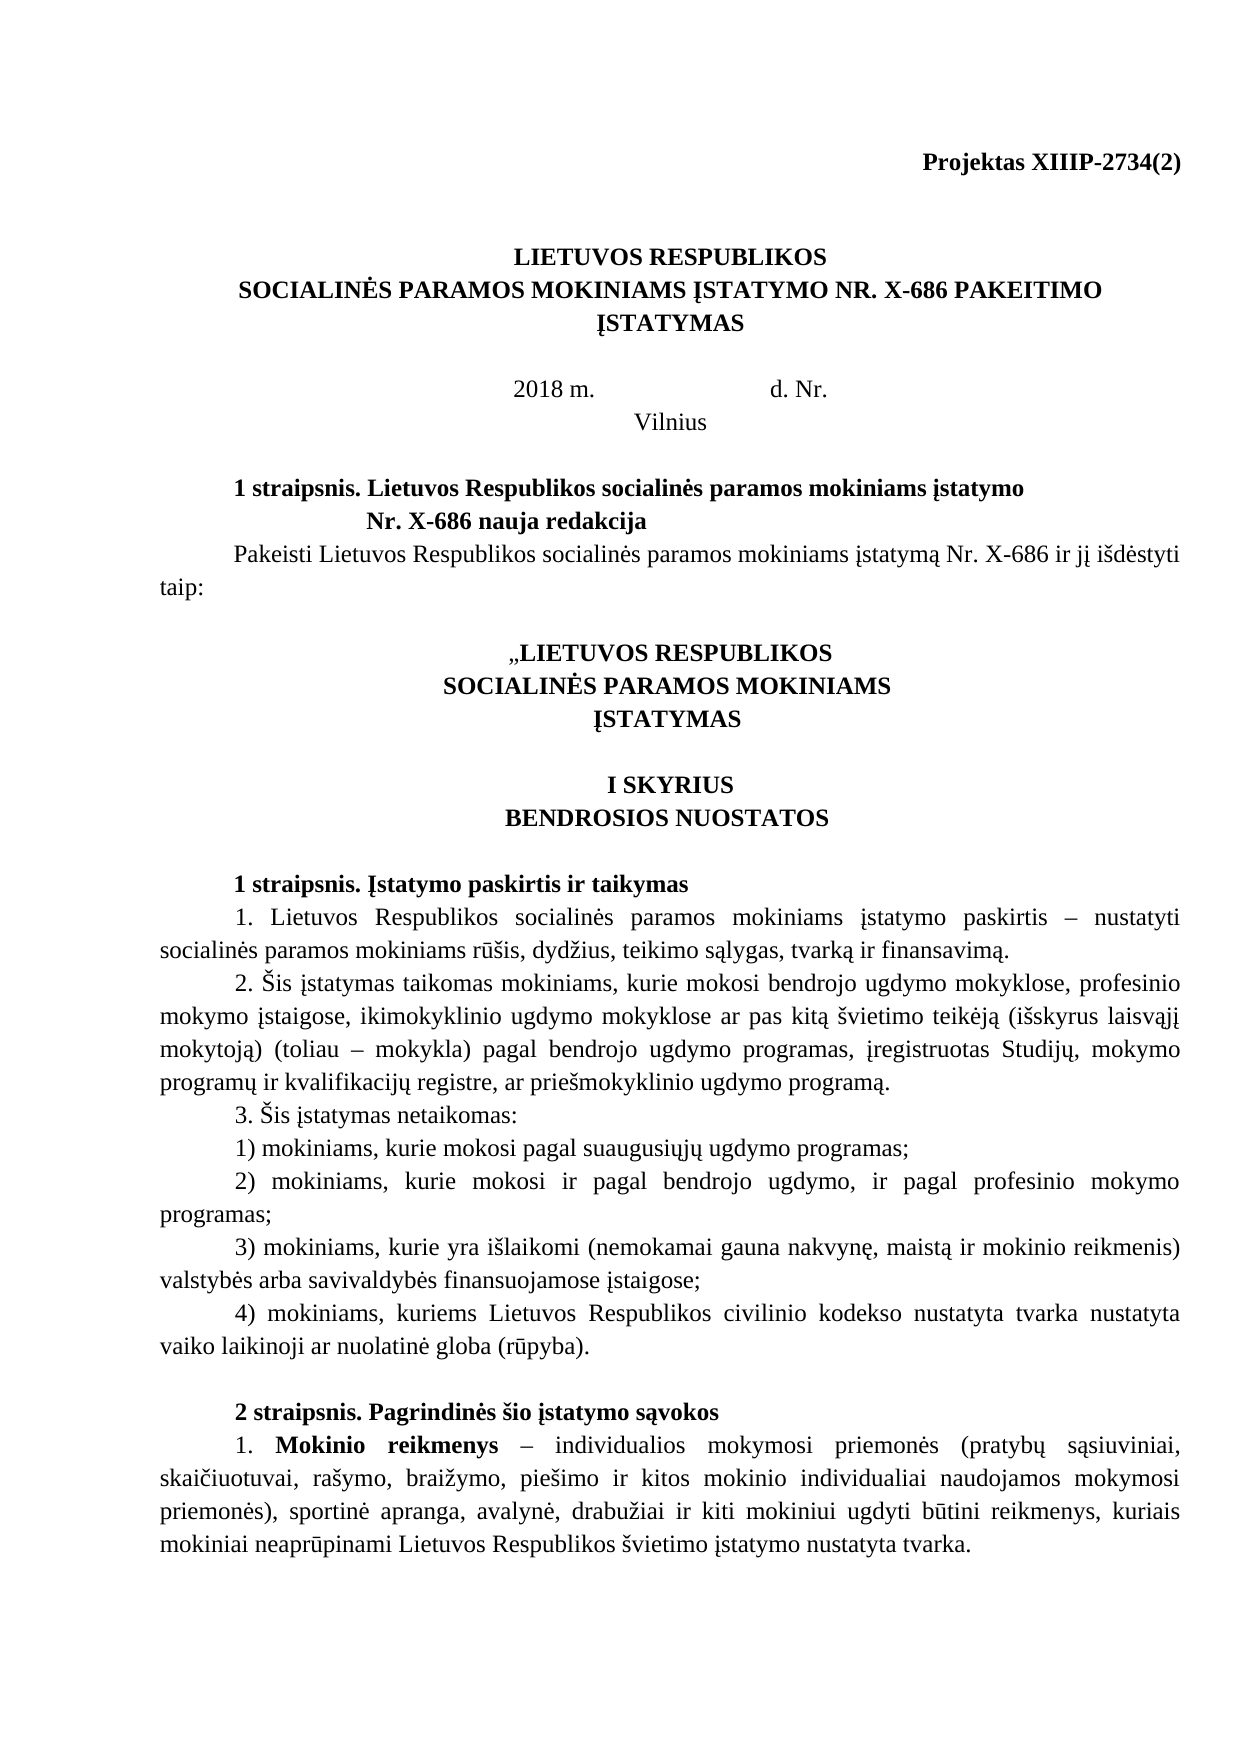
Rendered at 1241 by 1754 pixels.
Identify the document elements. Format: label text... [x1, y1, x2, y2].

text 1 straipsnis. Lietuvos Respublikos socialinės paramos mokiniams įstatymo [233, 473, 1181, 502]
text 2 straipsnis. Pagrindinės šio įstatymo sąvokos [159, 1397, 1181, 1426]
text ĮSTATYMAS [159, 704, 1181, 733]
text Vilnius [159, 407, 1181, 436]
text BENDROSIOS NUOSTATOS [159, 803, 1181, 832]
text „LIETUVOS RESPUBLIKOS [159, 638, 1181, 667]
text 2. Šis įstatymas taikomas mokiniams, kurie mokosi bendrojo ugdymo mokyklose, profesinio mokymo įstaigose, ikimokyklinio ugdymo mokyklose ar pas kitą švietimo teikėją (išskyrus laisvąjį mokytoją) (toliau – mokykla) pagal bendrojo ugdymo programas, įregistruotas Studijų, mokymo programų ir kvalifikacijų registre, ar priešmokyklinio ugdymo programą. [159, 968, 1181, 1096]
text Pakeisti Lietuvos Respublikos socialinės paramos mokiniams įstatymą Nr. X-686 ir jį išdėstyti taip: [159, 539, 1181, 601]
text 2018 m. d. Nr. [159, 374, 1181, 402]
text I SKYRIUS [159, 770, 1181, 799]
text 4) mokiniams, kuriems Lietuvos Respublikos civilinio kodekso nustatyta tvarka nustatyta vaiko laikinoji ar nuolatinė globa (rūpyba). [159, 1298, 1181, 1360]
text ĮSTATYMAS [159, 308, 1181, 336]
text 3) mokiniams, kurie yra išlaikomi (nemokamai gauna nakvynę, maistą ir mokinio reikmenis) valstybės arba savivaldybės finansuojamose įstaigose; [159, 1232, 1181, 1294]
text SOCIALINĖS PARAMOS MOKINIAMS ĮSTATYMO NR. X-686 PAKEITIMO [159, 275, 1181, 303]
text 1 straipsnis. Įstatymo paskirtis ir taikymas [159, 869, 1181, 898]
text 1. Lietuvos Respublikos socialinės paramos mokiniams įstatymo paskirtis – nustatyti socialinės paramos mokiniams rūšis, dydžius, teikimo sąlygas, tvarką ir finansavimą. [159, 902, 1181, 964]
text Nr. X-686 nauja redakcija [366, 506, 1181, 534]
text Projektas XIIIP-2734(2) [898, 147, 1181, 176]
text 2) mokiniams, kurie mokosi ir pagal bendrojo ugdymo, ir pagal profesinio mokymo programas; [159, 1166, 1181, 1228]
text 1. Mokinio reikmenys – individualios mokymosi priemonės (pratybų sąsiuviniai, skaičiuotuvai, rašymo, braižymo, piešimo ir kitos mokinio individualiai naudojamos mokymosi priemonės), sportinė apranga, avalynė, drabužiai ir kiti mokiniui ugdyti būtini reikmenys, kuriais mokiniai neaprūpinami Lietuvos Respublikos švietimo įstatymo nustatyta tvarka. [159, 1430, 1181, 1558]
text LIETUVOS RESPUBLIKOS [159, 242, 1181, 270]
text SOCIALINĖS PARAMOS MOKINIAMS [159, 671, 1181, 700]
text 1) mokiniams, kurie mokosi pagal suaugusiųjų ugdymo programas; [159, 1133, 1181, 1162]
text 3. Šis įstatymas netaikomas: [159, 1100, 1181, 1129]
